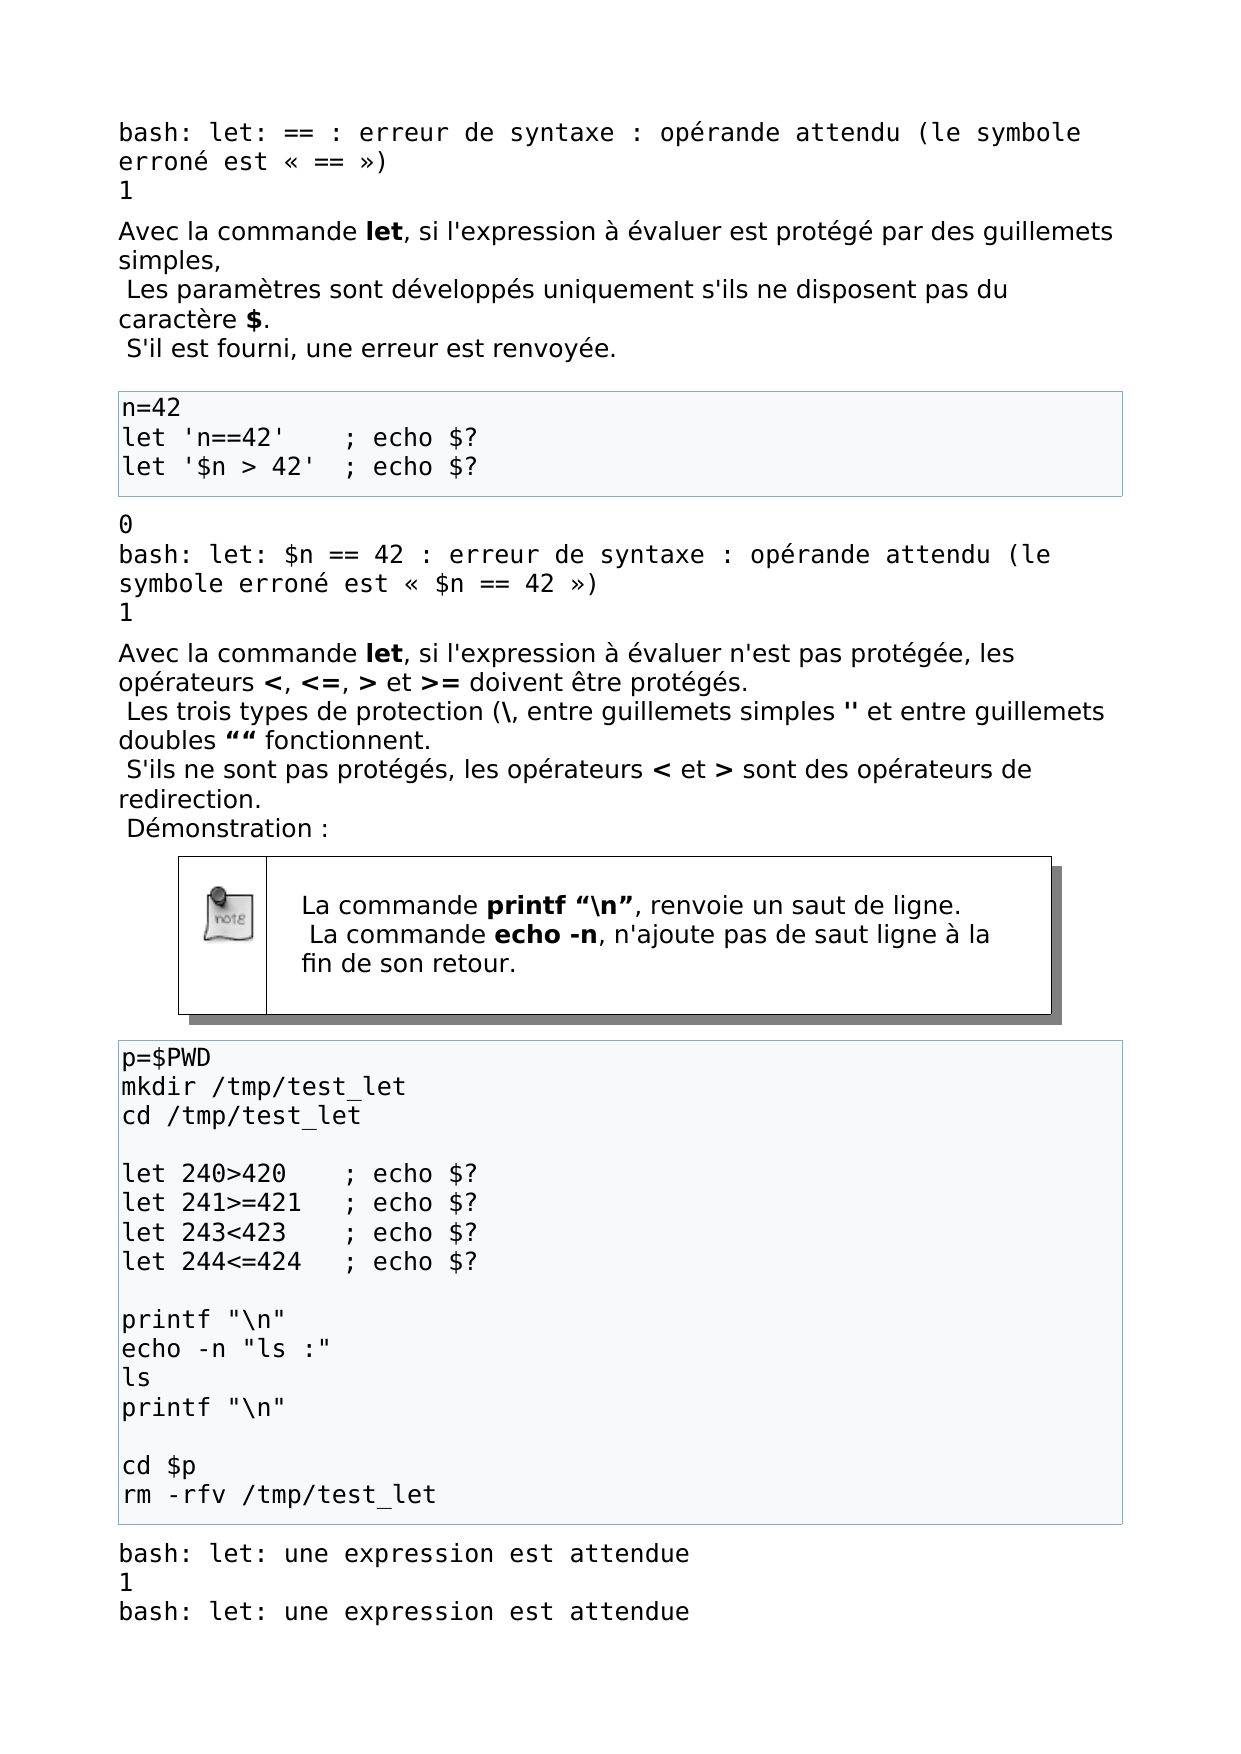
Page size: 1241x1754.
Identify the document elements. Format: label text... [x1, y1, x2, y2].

table_header p=$PWD mkdir /tmp/test_let cd /tmp/test_let let 240>420 ; echo $? let 241>=421 ; echo $? let 243<423 ; echo $? let 244<=424 ; echo $? printf "\n" echo -n "ls :" ls printf "\n" cd $p rm -rfv /tmp/test_let [119, 1041, 1122, 1524]
table_header La commande printf “\n”, renvoie un saut de ligne. La commande echo -n, n'ajoute pas de saut ligne à la fin de son retour. [267, 857, 1051, 1014]
text Avec la commande let, si l'expression à évaluer est protégé par des guillemets simples, Les paramètres sont développés uniquement s'ils ne disposent pas du caractère $. S'il est fourni, une erreur est renvoyée. [118, 217, 1122, 363]
picture [190, 879, 266, 955]
table_header n=42 let 'n==42' ; echo $? let '$n > 42' ; echo $? [119, 392, 1122, 496]
text 0 bash: let: $n == 42 : erreur de syntaxe : opérande attendu (le symbole erroné est « $n == 42 ») 1 [118, 511, 1122, 627]
text Avec la commande let, si l'expression à évaluer n'est pas protégée, les opérateurs <, <=, > et >= doivent être protégés. Les trois types de protection (\, entre guillemets simples '' et entre guillemets doubles ““ fonctionnent. S'ils ne sont pas protégés, les opérateurs < et > sont des opérateurs de redirection. Démonstration : [118, 639, 1122, 843]
table_header [179, 857, 266, 1014]
text bash: let: une expression est attendue 1 bash: let: une expression est attendue [118, 1539, 1122, 1626]
text bash: let: == : erreur de syntaxe : opérande attendu (le symbole erroné est « == ») 1 [118, 118, 1122, 206]
